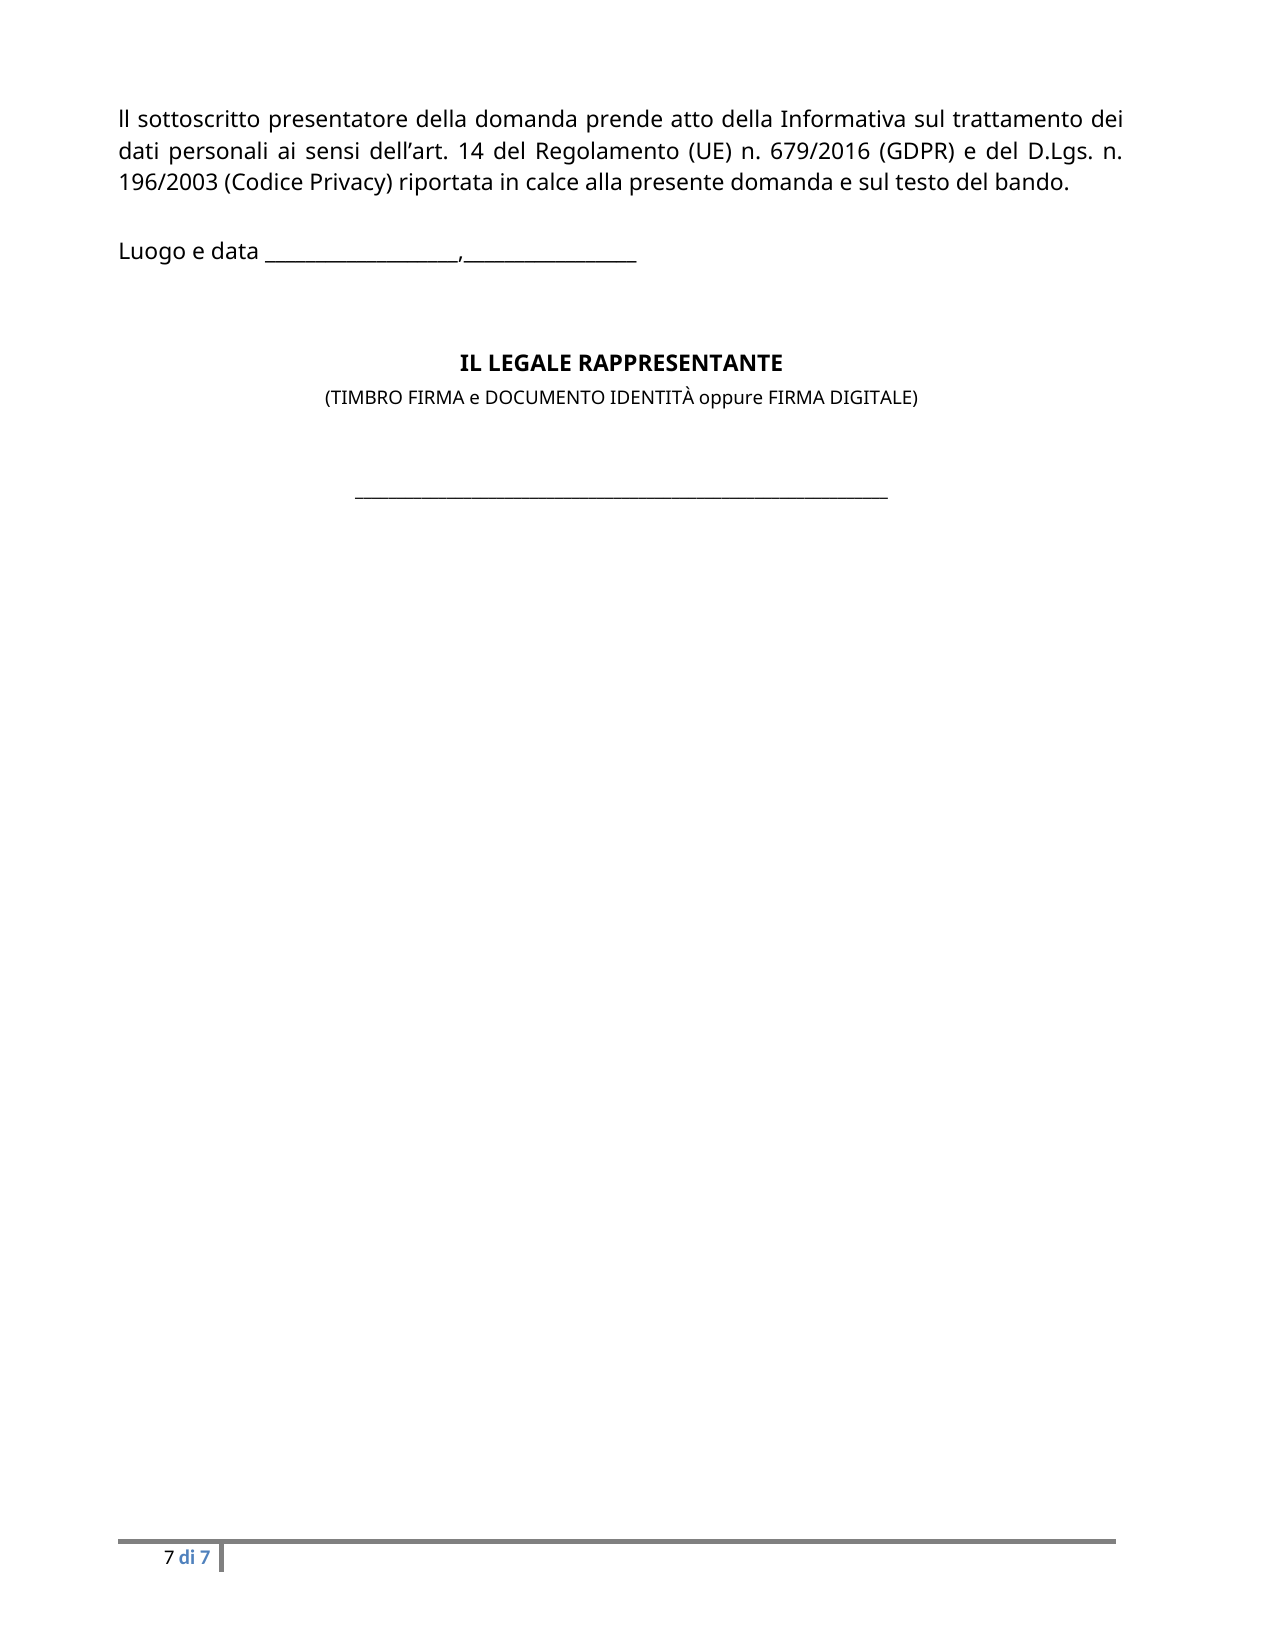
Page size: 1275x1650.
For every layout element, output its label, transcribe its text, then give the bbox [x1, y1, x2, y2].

text ll sottoscritto presentatore della domanda prende atto della Informativa sul trattamento dei dati personali ai sensi dell’art. 14 del Regolamento (UE) n. 679/2016 (GDPR) e del D.Lgs. n. 196/2003 (Codice Privacy) riportata in calce alla presente domanda e sul testo del bando. [118, 103, 1125, 197]
text (TIMBRO FIRMA e DOCUMENTO IDENTITÀ oppure FIRMA DIGITALE) [118, 384, 1125, 410]
text ________________________________________________________________ [118, 476, 1125, 502]
text IL LEGALE RAPPRESENTANTE [118, 347, 1125, 378]
text Luogo e data ___________________,_________________ [118, 234, 1125, 266]
